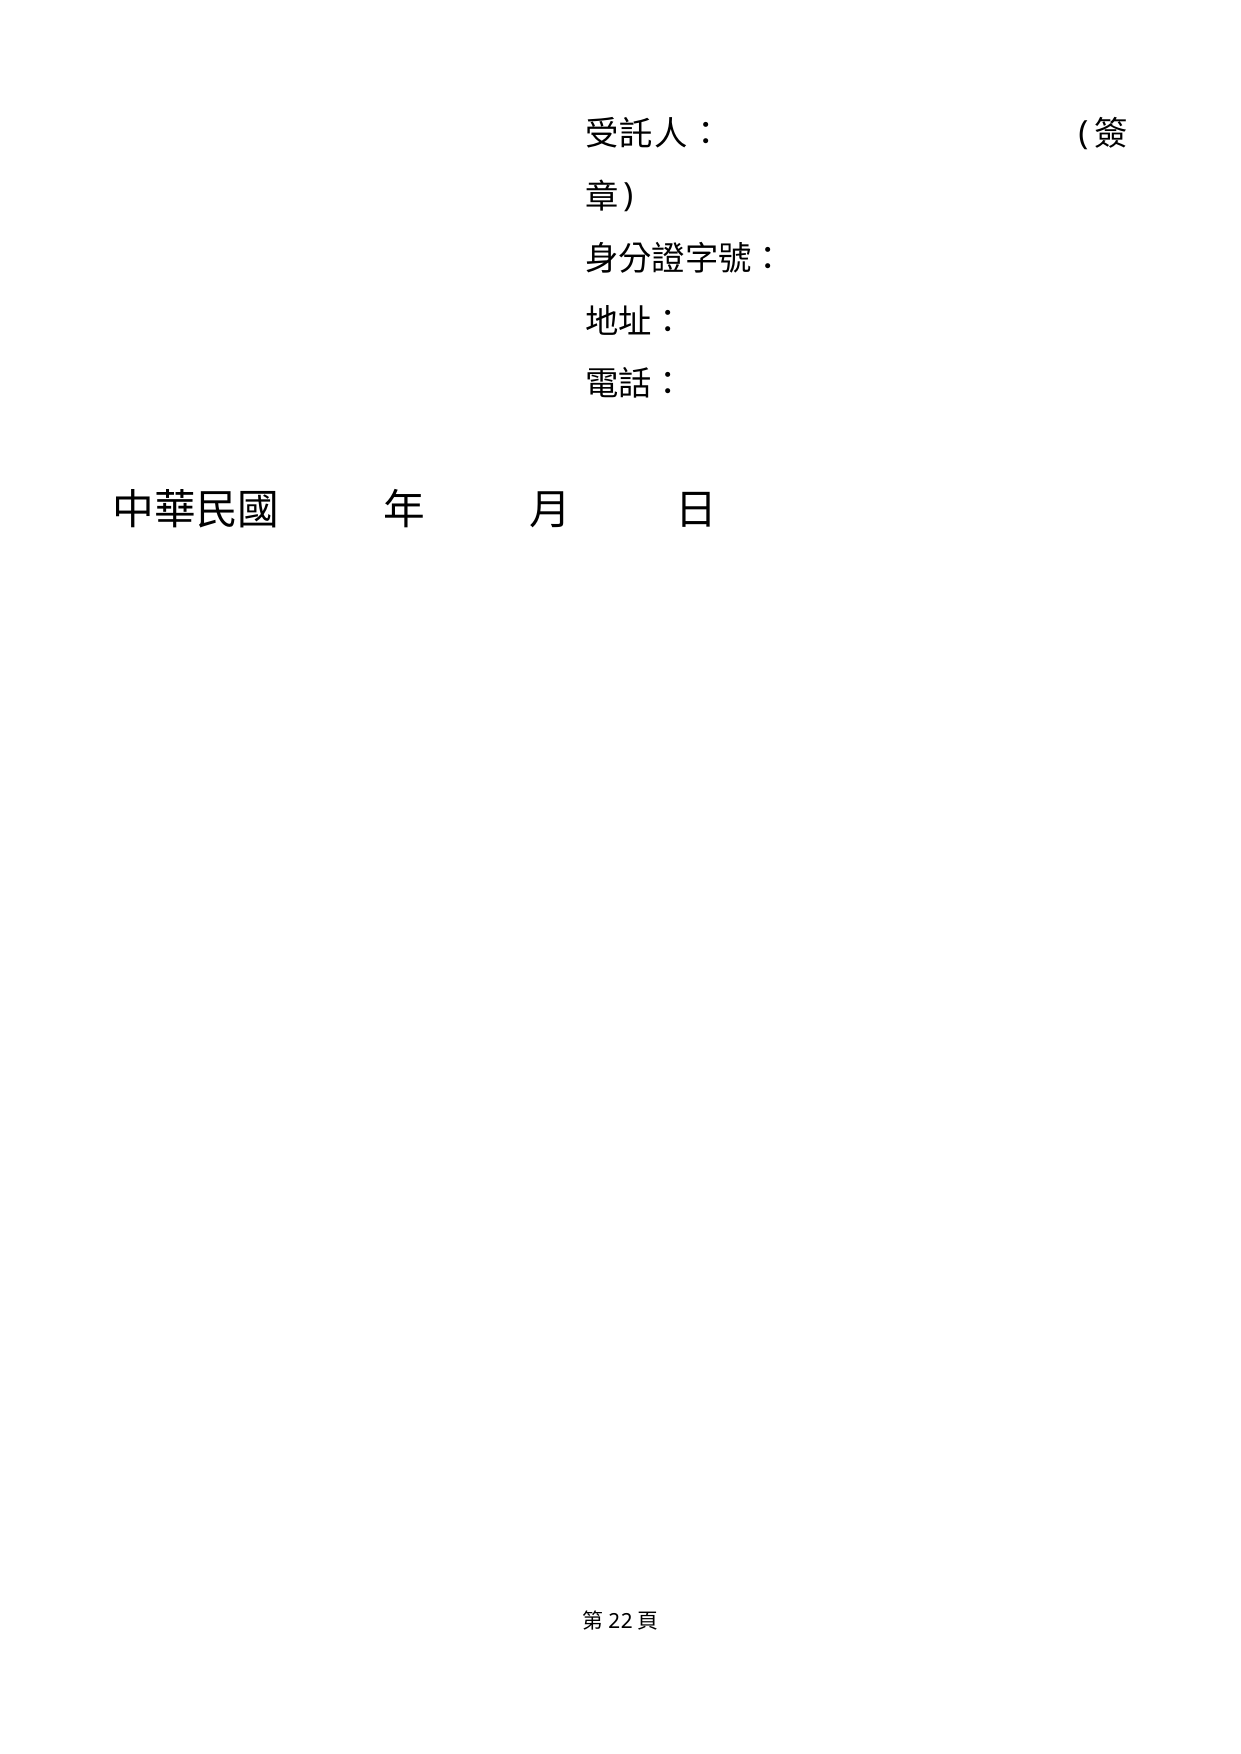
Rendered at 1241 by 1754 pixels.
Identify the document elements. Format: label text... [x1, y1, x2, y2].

text 地址： [585, 277, 1128, 339]
text 中華民國 年 月 日 [112, 464, 1128, 527]
text 電話： [585, 339, 1128, 402]
text 身分證字號： [585, 214, 1128, 277]
text 受託人： (簽章) [585, 89, 1128, 214]
